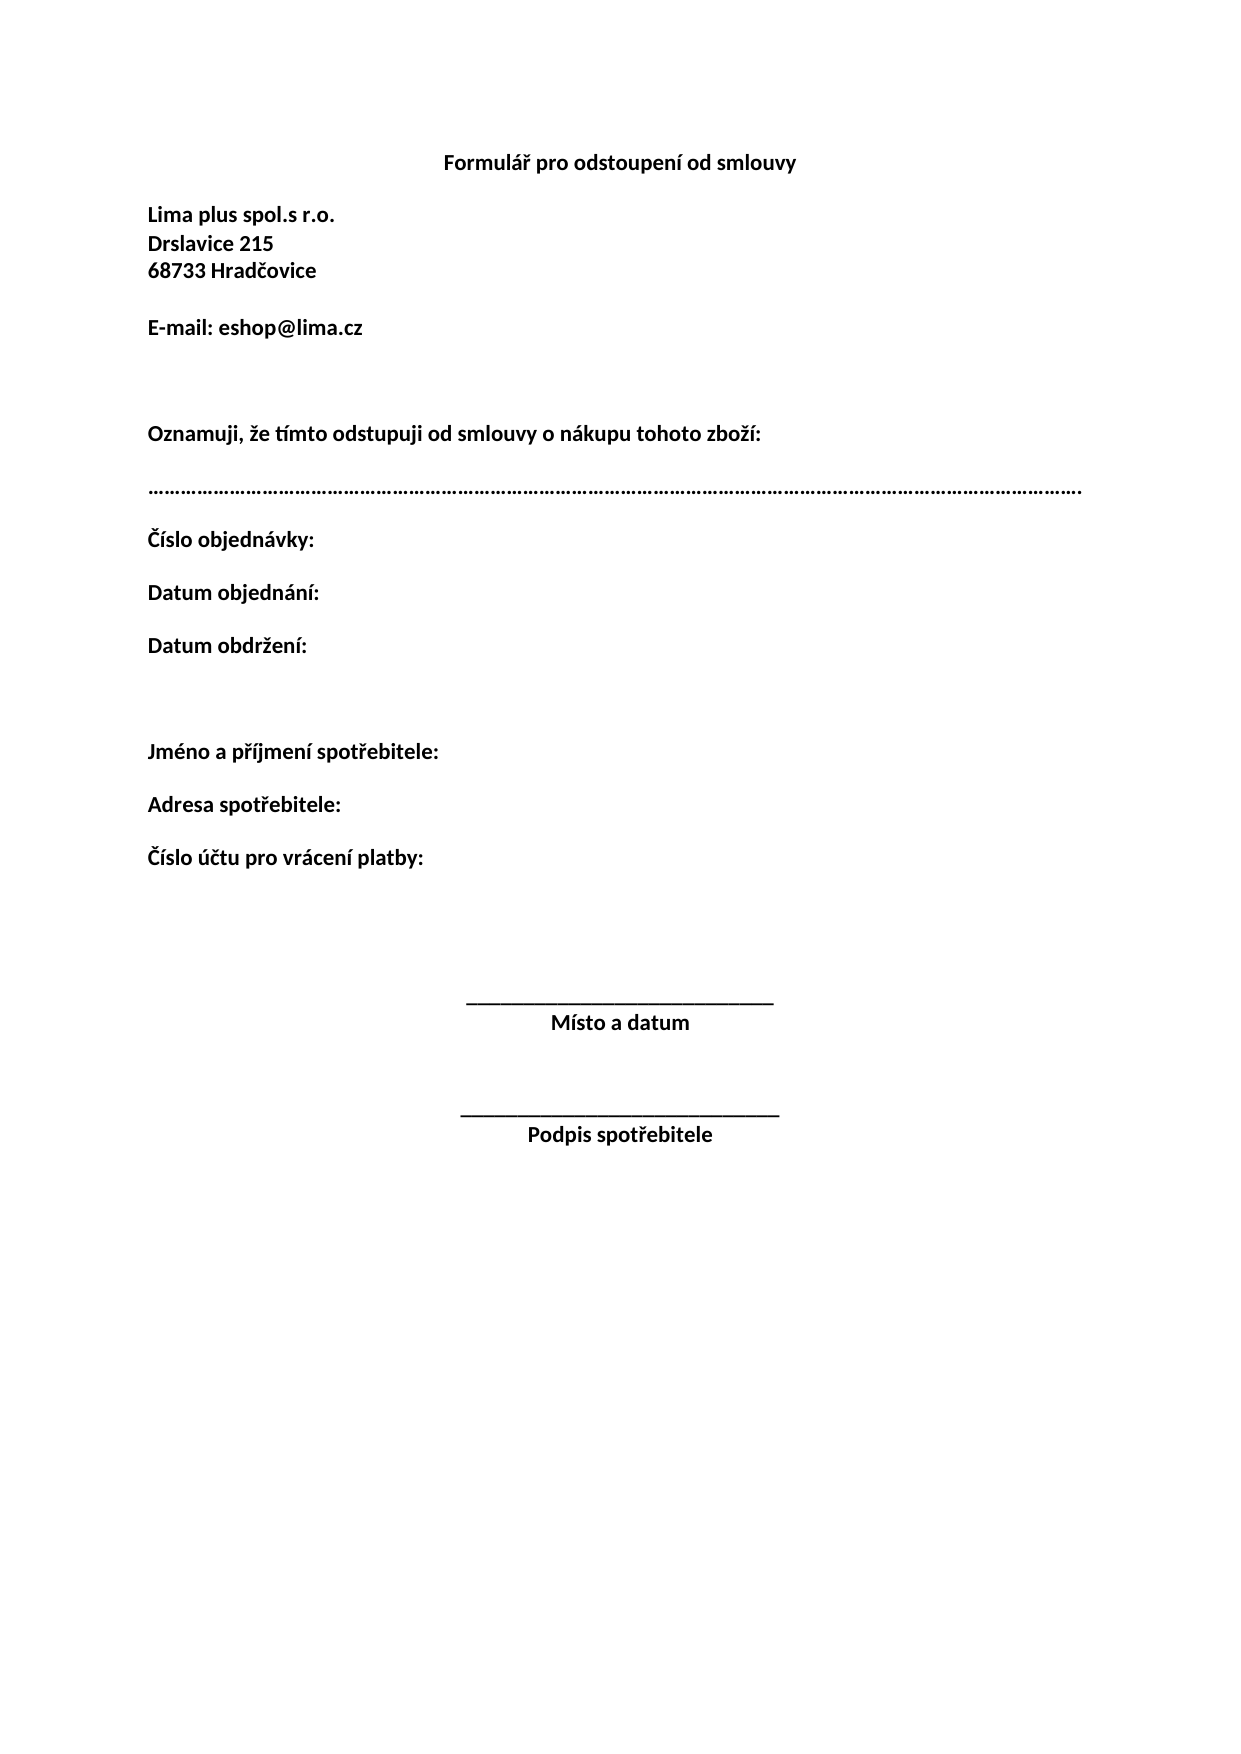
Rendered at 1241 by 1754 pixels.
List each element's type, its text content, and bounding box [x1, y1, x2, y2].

text Lima plus spol.s r.o. Drslavice 215 [148, 201, 1093, 257]
text Oznamuji, že tímto odstupuji od smlouvy o nákupu tohoto zboží: [148, 419, 1093, 447]
text Formulář pro odstoupení od smlouvy [148, 148, 1093, 176]
text Číslo objednávky: [148, 525, 1093, 553]
text Datum obdržení: [148, 631, 1093, 659]
text Podpis spotřebitele [148, 1120, 1093, 1148]
text Jméno a příjmení spotřebitele: [148, 737, 1093, 765]
text E-mail: eshop@lima.cz [148, 313, 1093, 341]
text ………………………………………………………………………………………………………………………………………………………. [148, 472, 1093, 500]
text 68733 Hradčovice [148, 257, 1093, 285]
text Číslo účtu pro vrácení platby: [148, 843, 1093, 871]
text ___________________________ [148, 980, 1093, 1008]
text Datum objednání: [148, 578, 1093, 606]
text Místo a datum [148, 1008, 1093, 1036]
text ____________________________ [148, 1092, 1093, 1120]
text Adresa spotřebitele: [148, 790, 1093, 818]
